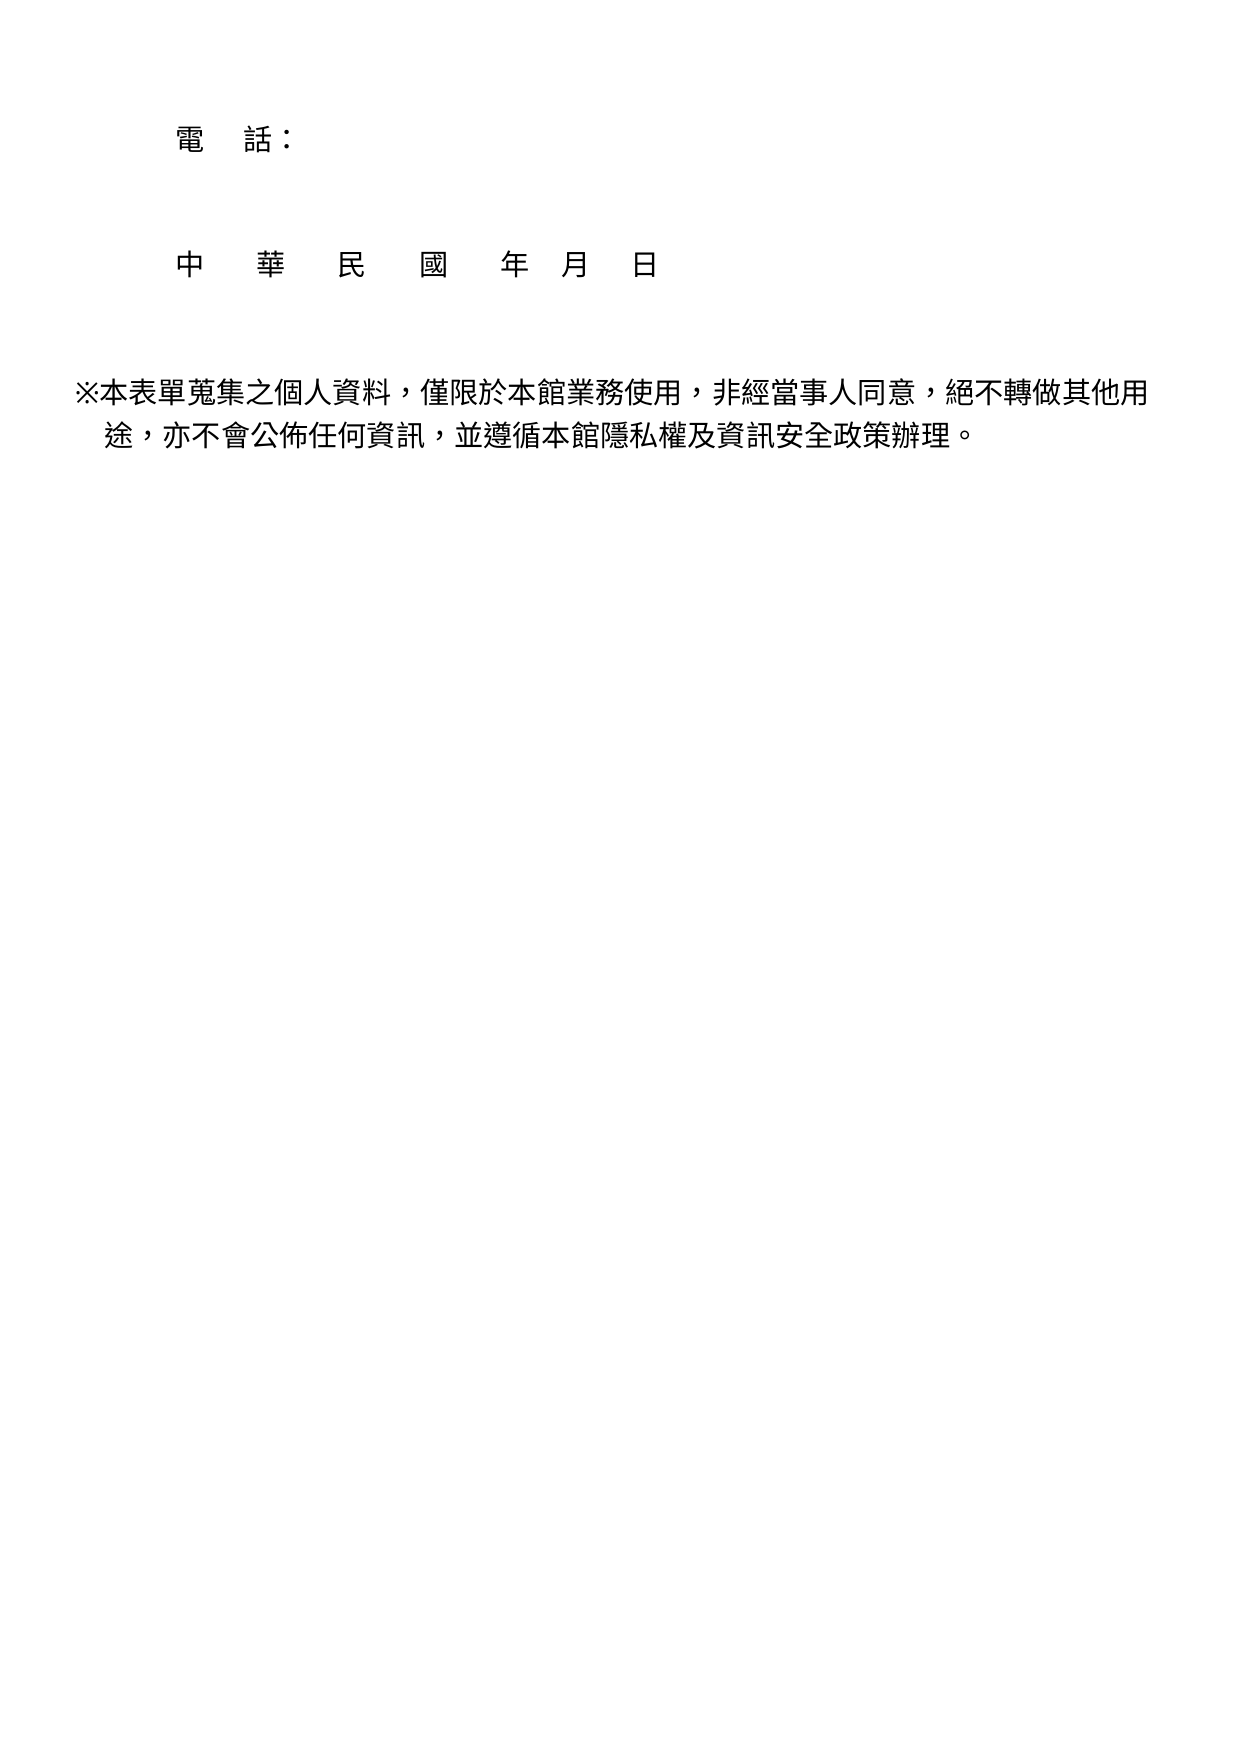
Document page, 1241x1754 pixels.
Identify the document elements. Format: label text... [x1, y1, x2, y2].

text 中 華 民 國 年 月 日 [175, 221, 1165, 283]
text 電 話： [175, 96, 1165, 158]
text ※本表單蒐集之個人資料，僅限於本館業務使用，非經當事人同意，絕不轉做其他用途，亦不會公佈任何資訊，並遵循本館隱私權及資訊安全政策辦理。 [75, 370, 1165, 455]
